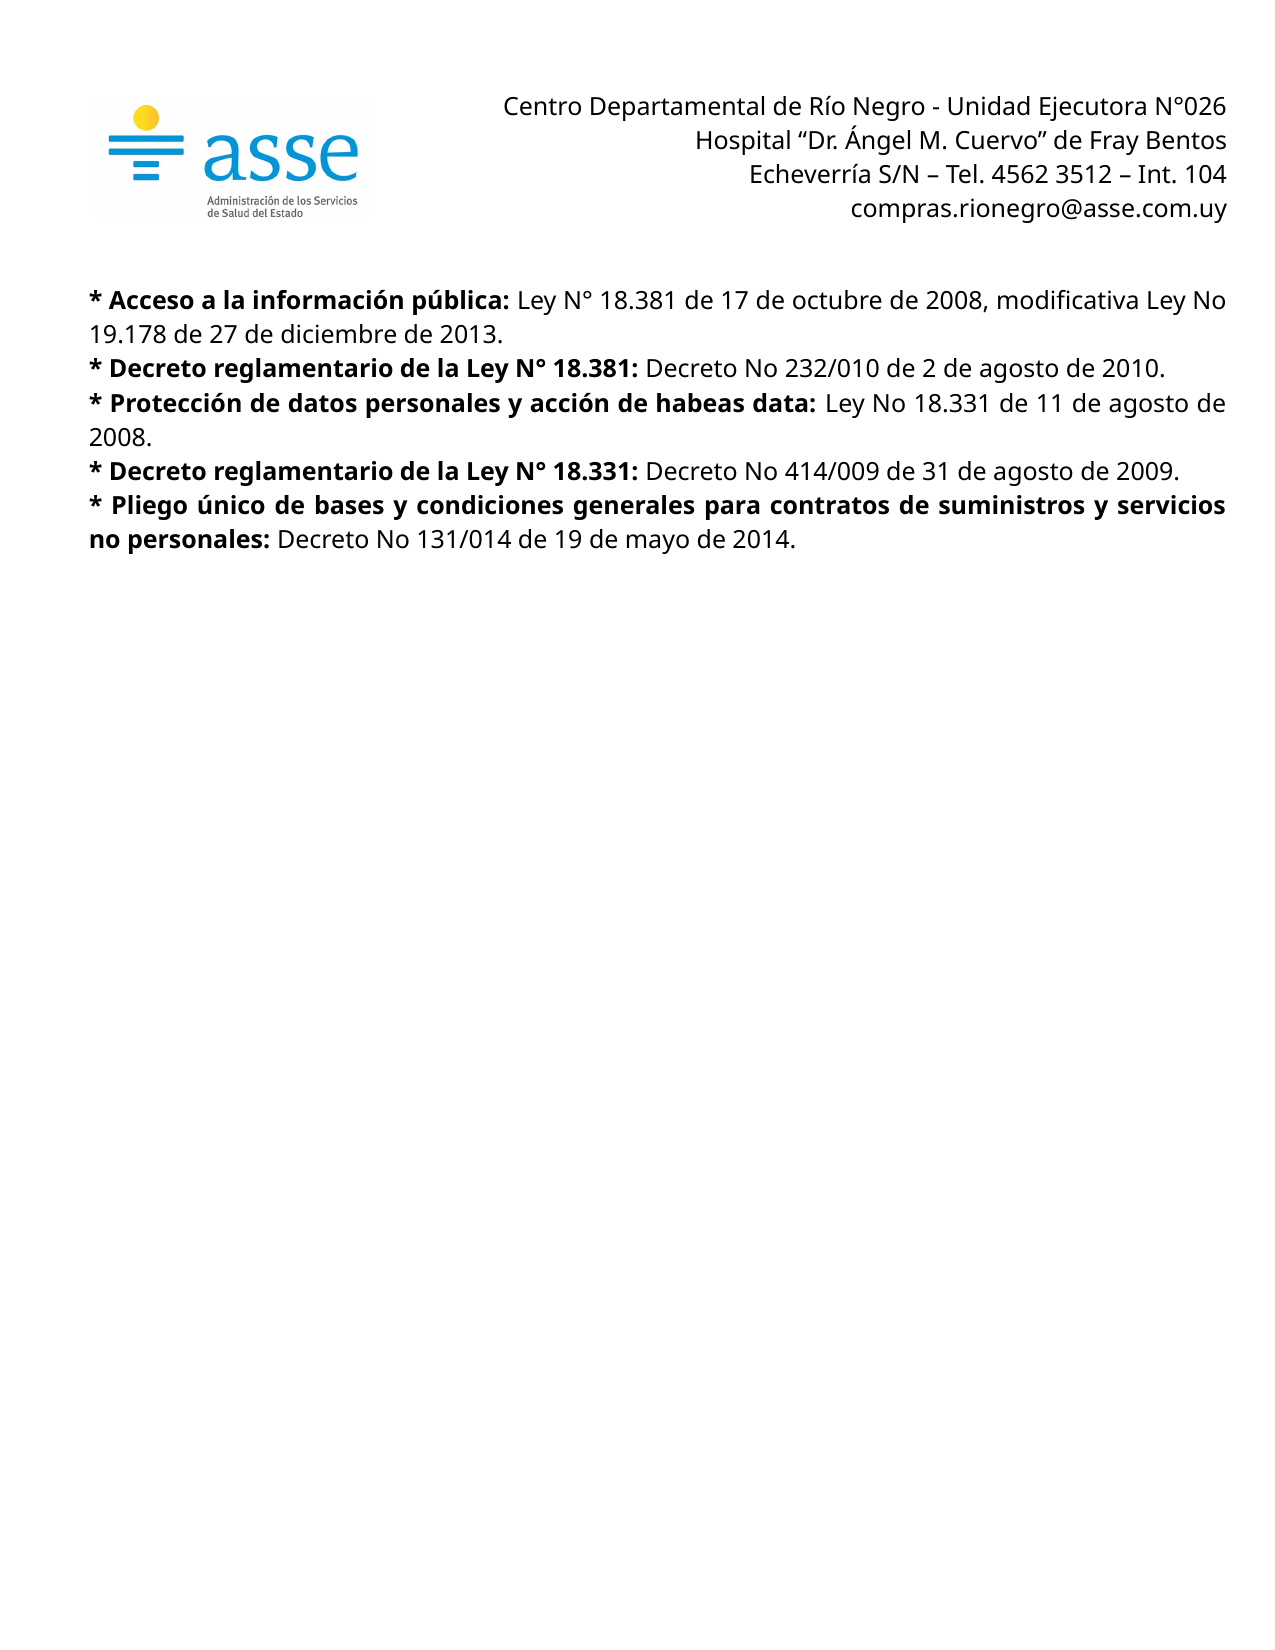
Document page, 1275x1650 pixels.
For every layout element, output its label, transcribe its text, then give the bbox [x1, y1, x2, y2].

picture [94, 100, 370, 220]
text * Decreto reglamentario de la Ley N° 18.331: Decreto No 414/009 de 31 de agosto de 2009. [88, 453, 1227, 487]
text * Decreto reglamentario de la Ley N° 18.381: Decreto No 232/010 de 2 de agosto de 2010. [88, 351, 1227, 385]
text * Pliego único de bases y condiciones generales para contratos de suministros y servicios no personales: Decreto No 131/014 de 19 de mayo de 2014. [88, 487, 1227, 556]
text * Protección de datos personales y acción de habeas data: Ley No 18.331 de 11 de agosto de 2008. [88, 385, 1227, 453]
text * Acceso a la información pública: Ley N° 18.381 de 17 de octubre de 2008, modificativa Ley No 19.178 de 27 de diciembre de 2013. [88, 283, 1227, 351]
